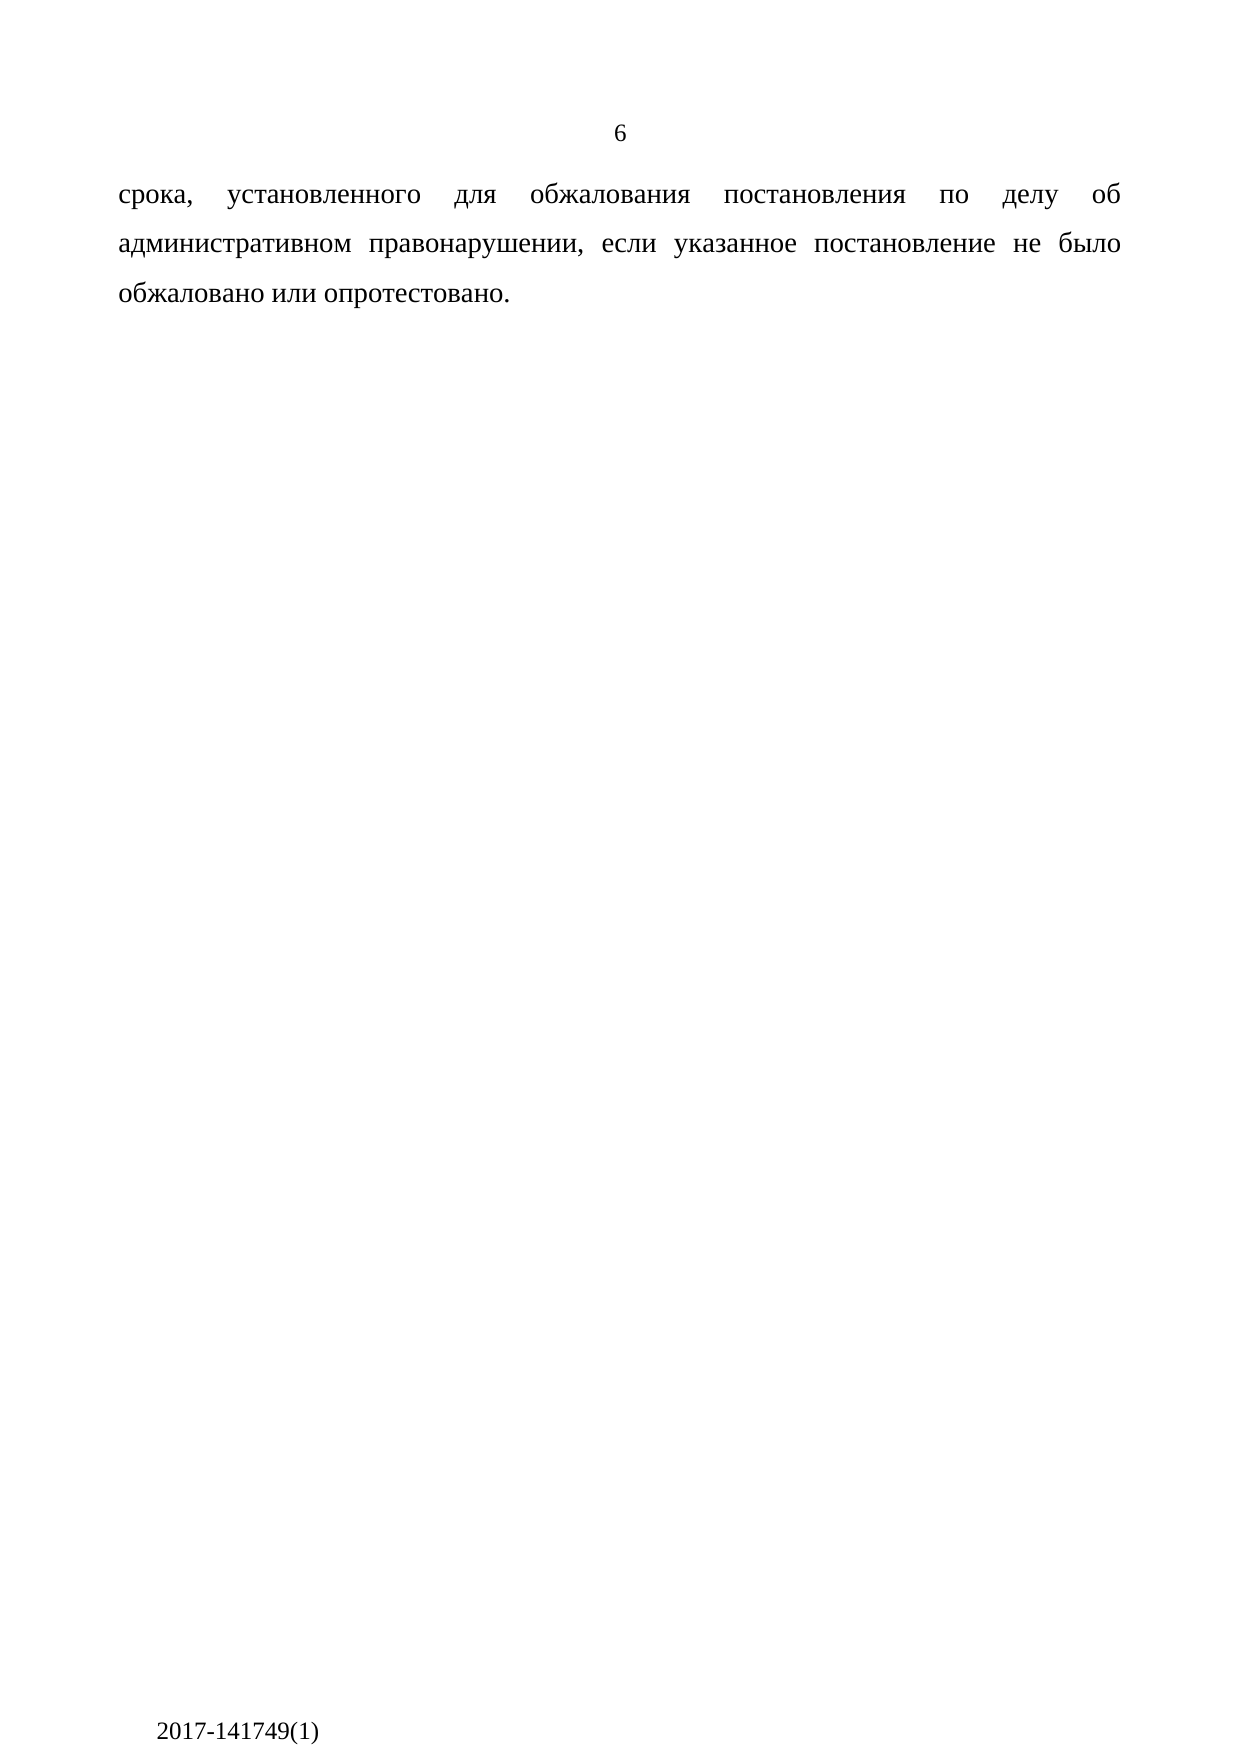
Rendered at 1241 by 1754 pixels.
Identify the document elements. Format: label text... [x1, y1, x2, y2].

text срока, установленного для обжалования постановления по делу об административном правонарушении, если указанное постановление не было обжаловано или опротестовано. [118, 176, 1122, 309]
